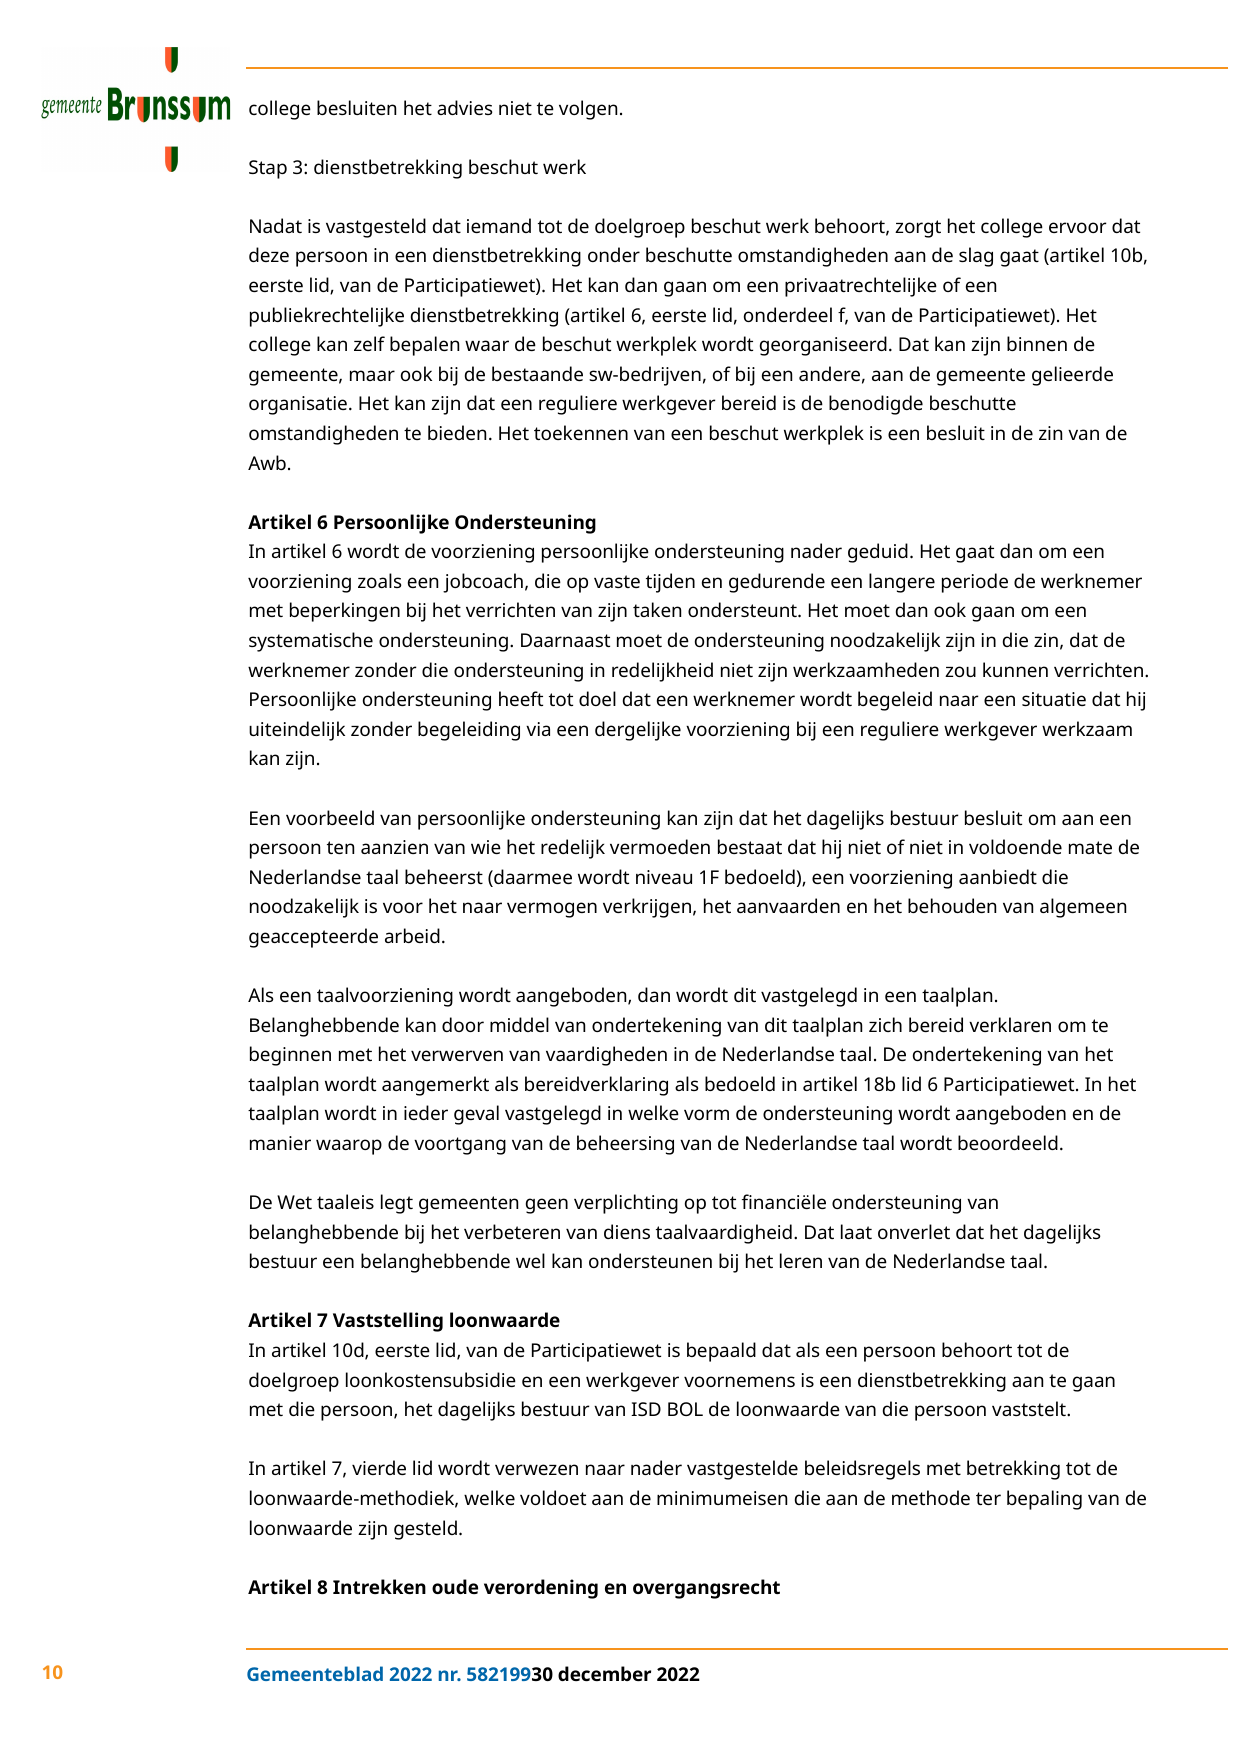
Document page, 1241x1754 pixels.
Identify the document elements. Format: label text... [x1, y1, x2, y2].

text In artikel 10d, eerste lid, van de Participatiewet is bepaald dat als een persoon behoort tot de doelgroep loonkostensubsidie en een werkgever voornemens is een dienstbetrekking aan te gaan met die persoon, het dagelijks bestuur van ISD BOL de loonwaarde van die persoon vaststelt. [248, 1337, 1152, 1422]
text Artikel 6 Persoonlijke Ondersteuning [248, 509, 1152, 535]
text De Wet taaleis legt gemeenten geen verplichting op tot financiële ondersteuning van belanghebbende bij het verbeteren van diens taalvaardigheid. Dat laat onverlet dat het dagelijks bestuur een belanghebbende wel kan ondersteunen bij het leren van de Nederlandse taal. [248, 1189, 1152, 1274]
text Stap 3: dienstbetrekking beschut werk [248, 154, 1152, 180]
text Artikel 7 Vaststelling loonwaarde [248, 1308, 1152, 1333]
text In artikel 7, vierde lid wordt verwezen naar nader vastgestelde beleidsregels met betrekking tot de loonwaarde-methodiek, welke voldoet aan de minimumeisen die aan de methode ter bepaling van de loonwaarde zijn gesteld. [248, 1456, 1152, 1541]
picture [41, 47, 231, 172]
text Als een taalvoorziening wordt aangeboden, dan wordt dit vastgelegd in een taalplan. Belanghebbende kan door middel van ondertekening van dit taalplan zich bereid verklaren om te beginnen met het verwerven van vaardigheden in de Nederlandse taal. De ondertekening van het taalplan wordt aangemerkt als bereidverklaring als bedoeld in artikel 18b lid 6 Participatiewet. In het taalplan wordt in ieder geval vastgelegd in welke vorm de ondersteuning wordt aangeboden en de manier waarop de voortgang van de beheersing van de Nederlandse taal wordt beoordeeld. [248, 982, 1152, 1156]
text Een voorbeeld van persoonlijke ondersteuning kan zijn dat het dagelijks bestuur besluit om aan een persoon ten aanzien van wie het redelijk vermoeden bestaat dat hij niet of niet in voldoende mate de Nederlandse taal beheerst (daarmee wordt niveau 1F bedoeld), een voorziening aanbiedt die noodzakelijk is voor het naar vermogen verkrijgen, het aanvaarden en het behouden van algemeen geaccepteerde arbeid. [248, 805, 1152, 949]
text college besluiten het advies niet te volgen. [248, 95, 1152, 121]
text In artikel 6 wordt de voorziening persoonlijke ondersteuning nader geduid. Het gaat dan om een voorziening zoals een jobcoach, die op vaste tijden en gedurende een langere periode de werknemer met beperkingen bij het verrichten van zijn taken ondersteunt. Het moet dan ook gaan om een systematische ondersteuning. Daarnaast moet de ondersteuning noodzakelijk zijn in die zin, dat de werknemer zonder die ondersteuning in redelijkheid niet zijn werkzaamheden zou kunnen verrichten. Persoonlijke ondersteuning heeft tot doel dat een werknemer wordt begeleid naar een situatie dat hij uiteindelijk zonder begeleiding via een dergelijke voorziening bij een reguliere werkgever werkzaam kan zijn. [248, 538, 1152, 771]
text Artikel 8 Intrekken oude verordening en overgangsrecht [248, 1574, 1152, 1600]
text Nadat is vastgesteld dat iemand tot de doelgroep beschut werk behoort, zorgt het college ervoor dat deze persoon in een dienstbetrekking onder beschutte omstandigheden aan de slag gaat (artikel 10b, eerste lid, van de Participatiewet). Het kan dan gaan om een privaatrechtelijke of een publiekrechtelijke dienstbetrekking (artikel 6, eerste lid, onderdeel f, van de Participatiewet). Het college kan zelf bepalen waar de beschut werkplek wordt georganiseerd. Dat kan zijn binnen de gemeente, maar ook bij de bestaande sw-bedrijven, of bij een andere, aan de gemeente gelieerde organisatie. Het kan zijn dat een reguliere werkgever bereid is de benodigde beschutte omstandigheden te bieden. Het toekennen van een beschut werkplek is een besluit in de zin van de Awb. [248, 213, 1152, 476]
